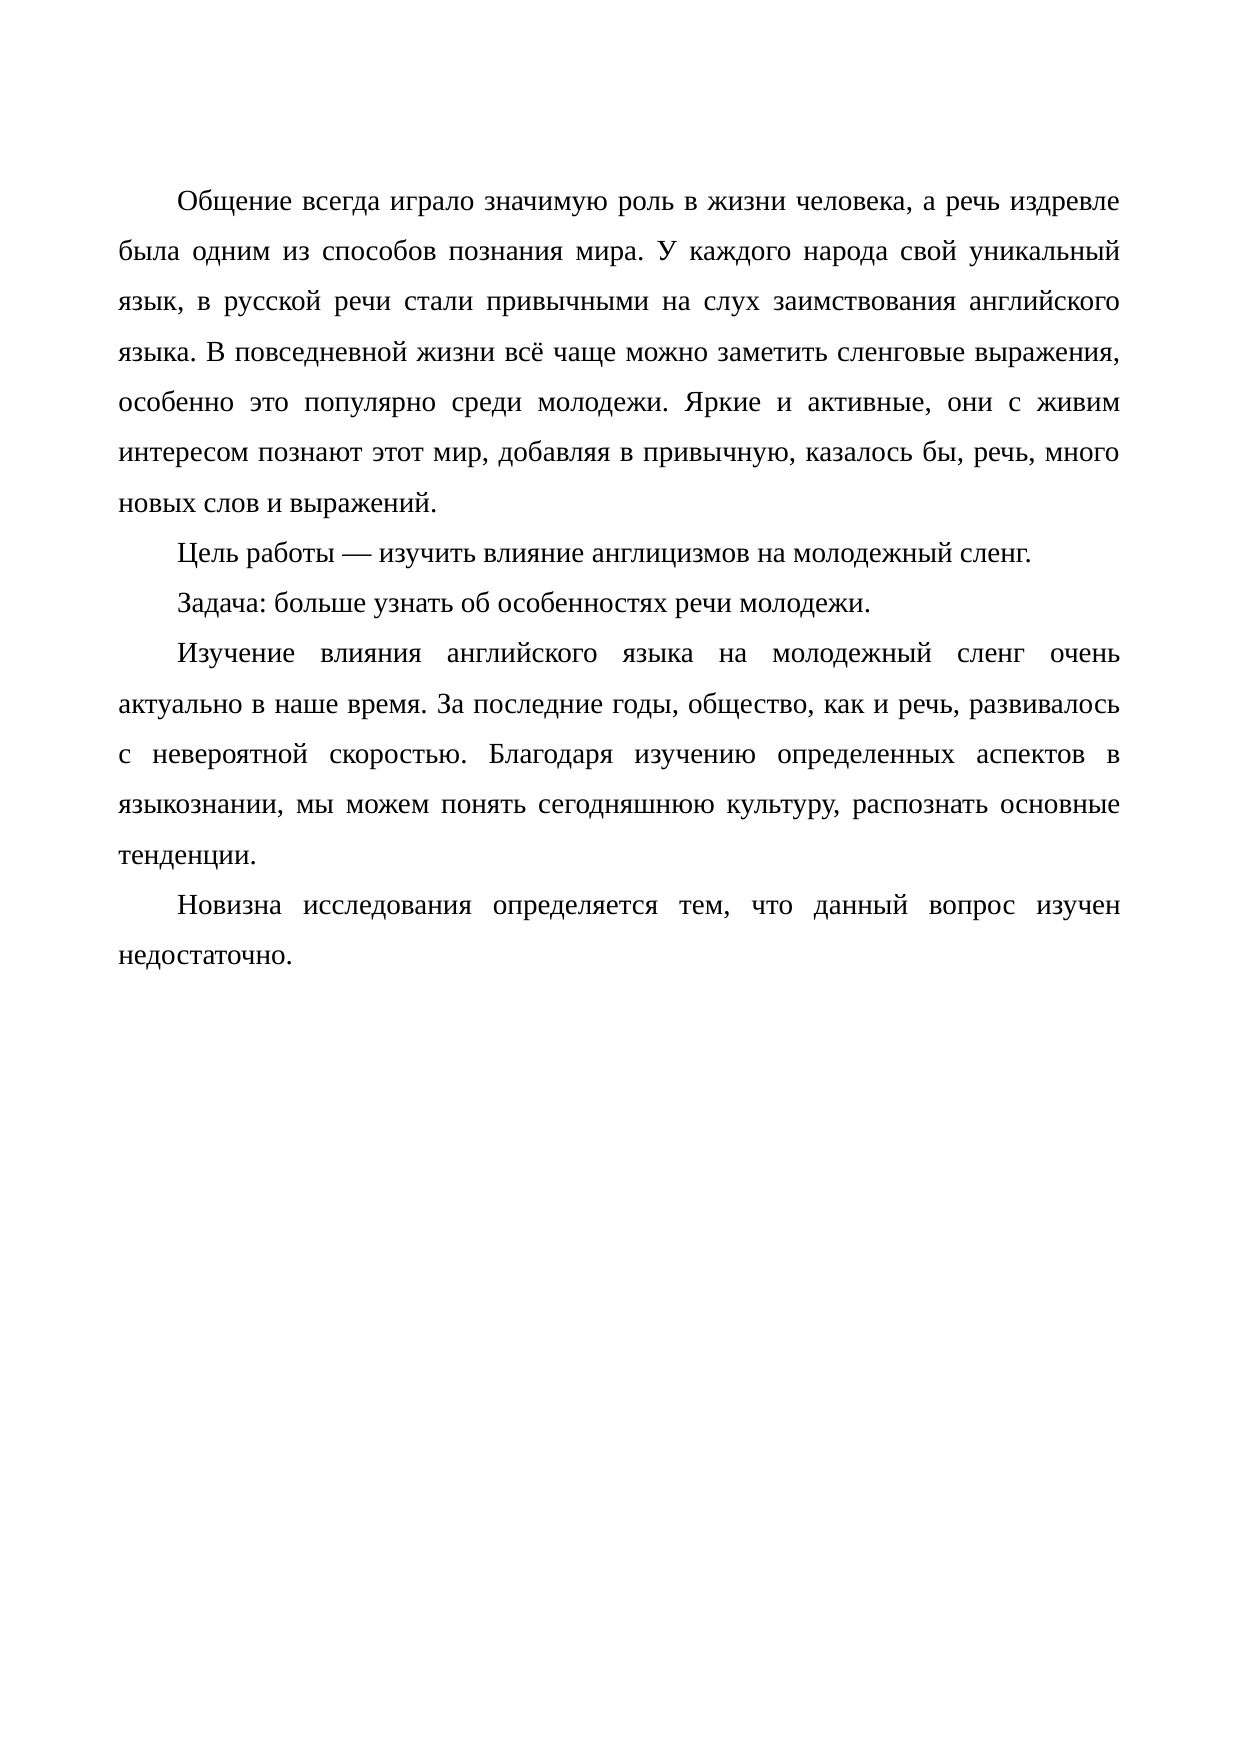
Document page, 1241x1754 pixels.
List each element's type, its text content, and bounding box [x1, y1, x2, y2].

text Изучение влияния английского языка на молодежный сленг очень актуально в наше время. За последние годы, общество, как и речь, развивалось с невероятной скоростью. Благодаря изучению определенных аспектов в языкознании, мы можем понять сегодняшнюю культуру, распознать основные тенденции. [118, 636, 1121, 870]
text Общение всегда играло значимую роль в жизни человека, а речь издревле была одним из способов познания мира. У каждого народа свой уникальный язык, в русской речи стали привычными на слух заимствования английского языка. В повседневной жизни всё чаще можно заметить сленговые выражения, особенно это популярно среди молодежи. Яркие и активные, они с живим интересом познают этот мир, добавляя в привычную, казалось бы, речь, много новых слов и выражений. [118, 183, 1121, 518]
text Задача: больше узнать об особенностях речи молодежи. [118, 585, 1121, 619]
text Новизна исследования определяется тем, что данный вопрос изучен недостаточно. [118, 887, 1121, 971]
text Цель работы — изучить влияние англицизмов на молодежный сленг. [118, 535, 1121, 568]
